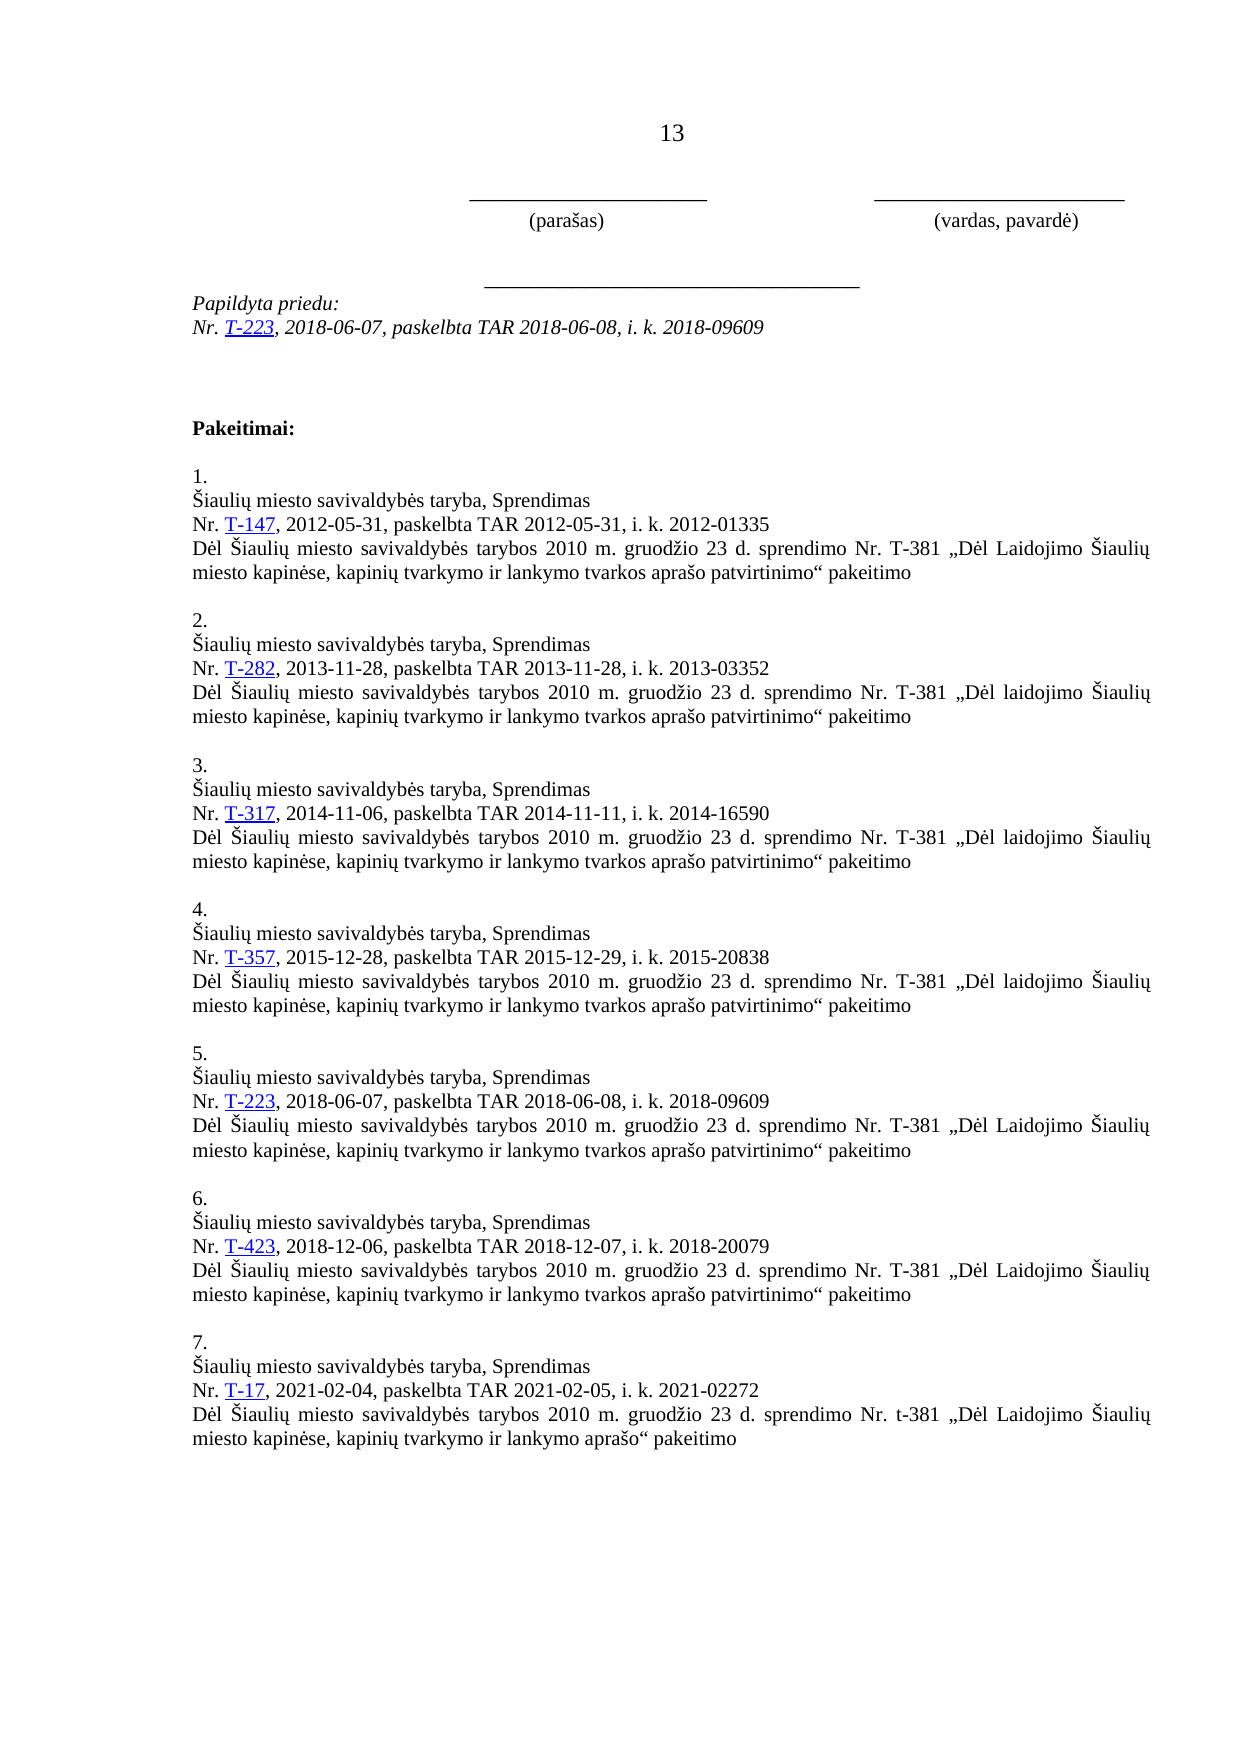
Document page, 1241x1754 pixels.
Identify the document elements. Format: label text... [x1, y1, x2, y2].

text Nr. T-223, 2018-06-07, paskelbta TAR 2018-06-08, i. k. 2018-09609 [192, 1089, 1152, 1113]
text Šiaulių miesto savivaldybės taryba, Sprendimas [192, 1065, 1152, 1089]
text ___________________ ____________________ (parašas) (vardas, pavardė) [327, 176, 1152, 233]
text 2. [192, 608, 1152, 632]
text Nr. T-357, 2015-12-28, paskelbta TAR 2015-12-29, i. k. 2015-20838 [192, 945, 1152, 969]
text 3. [192, 752, 1152, 777]
text 1. [192, 464, 1152, 488]
text Šiaulių miesto savivaldybės taryba, Sprendimas [192, 488, 1152, 512]
text Šiaulių miesto savivaldybės taryba, Sprendimas [192, 1210, 1152, 1234]
text Dėl Šiaulių miesto savivaldybės tarybos 2010 m. gruodžio 23 d. sprendimo Nr. T-381 „Dėl laidojimo Šiaulių miesto kapinėse, kapinių tvarkymo ir lankymo tvarkos aprašo patvirtinimo“ pakeitimo [192, 825, 1152, 873]
text ______________________________ [192, 262, 1152, 291]
text Nr. T-317, 2014-11-06, paskelbta TAR 2014-11-11, i. k. 2014-16590 [192, 801, 1152, 825]
text 6. [192, 1186, 1152, 1210]
text Nr. T-223, 2018-06-07, paskelbta TAR 2018-06-08, i. k. 2018-09609 [192, 315, 1152, 339]
text Dėl Šiaulių miesto savivaldybės tarybos 2010 m. gruodžio 23 d. sprendimo Nr. T-381 „Dėl laidojimo Šiaulių miesto kapinėse, kapinių tvarkymo ir lankymo tvarkos aprašo patvirtinimo“ pakeitimo [192, 680, 1152, 728]
text Nr. T-147, 2012-05-31, paskelbta TAR 2012-05-31, i. k. 2012-01335 [192, 512, 1152, 536]
text Dėl Šiaulių miesto savivaldybės tarybos 2010 m. gruodžio 23 d. sprendimo Nr. T-381 „Dėl laidojimo Šiaulių miesto kapinėse, kapinių tvarkymo ir lankymo tvarkos aprašo patvirtinimo“ pakeitimo [192, 969, 1152, 1017]
text Dėl Šiaulių miesto savivaldybės tarybos 2010 m. gruodžio 23 d. sprendimo Nr. T-381 „Dėl Laidojimo Šiaulių miesto kapinėse, kapinių tvarkymo ir lankymo tvarkos aprašo patvirtinimo“ pakeitimo [192, 1258, 1152, 1306]
text Dėl Šiaulių miesto savivaldybės tarybos 2010 m. gruodžio 23 d. sprendimo Nr. t-381 „Dėl Laidojimo Šiaulių miesto kapinėse, kapinių tvarkymo ir lankymo aprašo“ pakeitimo [192, 1402, 1152, 1450]
text Šiaulių miesto savivaldybės taryba, Sprendimas [192, 777, 1152, 801]
text Dėl Šiaulių miesto savivaldybės tarybos 2010 m. gruodžio 23 d. sprendimo Nr. T-381 „Dėl Laidojimo Šiaulių miesto kapinėse, kapinių tvarkymo ir lankymo tvarkos aprašo patvirtinimo“ pakeitimo [192, 1113, 1152, 1162]
text 4. [192, 897, 1152, 921]
text 5. [192, 1041, 1152, 1065]
text Šiaulių miesto savivaldybės taryba, Sprendimas [192, 632, 1152, 656]
text Šiaulių miesto savivaldybės taryba, Sprendimas [192, 1354, 1152, 1378]
text Pakeitimai: [192, 416, 1152, 440]
text Dėl Šiaulių miesto savivaldybės tarybos 2010 m. gruodžio 23 d. sprendimo Nr. T-381 „Dėl Laidojimo Šiaulių miesto kapinėse, kapinių tvarkymo ir lankymo tvarkos aprašo patvirtinimo“ pakeitimo [192, 536, 1152, 584]
text Šiaulių miesto savivaldybės taryba, Sprendimas [192, 921, 1152, 945]
text 7. [192, 1330, 1152, 1354]
text Nr. T-423, 2018-12-06, paskelbta TAR 2018-12-07, i. k. 2018-20079 [192, 1234, 1152, 1258]
text Nr. T-282, 2013-11-28, paskelbta TAR 2013-11-28, i. k. 2013-03352 [192, 656, 1152, 680]
text Papildyta priedu: [192, 291, 1152, 315]
text Nr. T-17, 2021-02-04, paskelbta TAR 2021-02-05, i. k. 2021-02272 [192, 1378, 1152, 1402]
